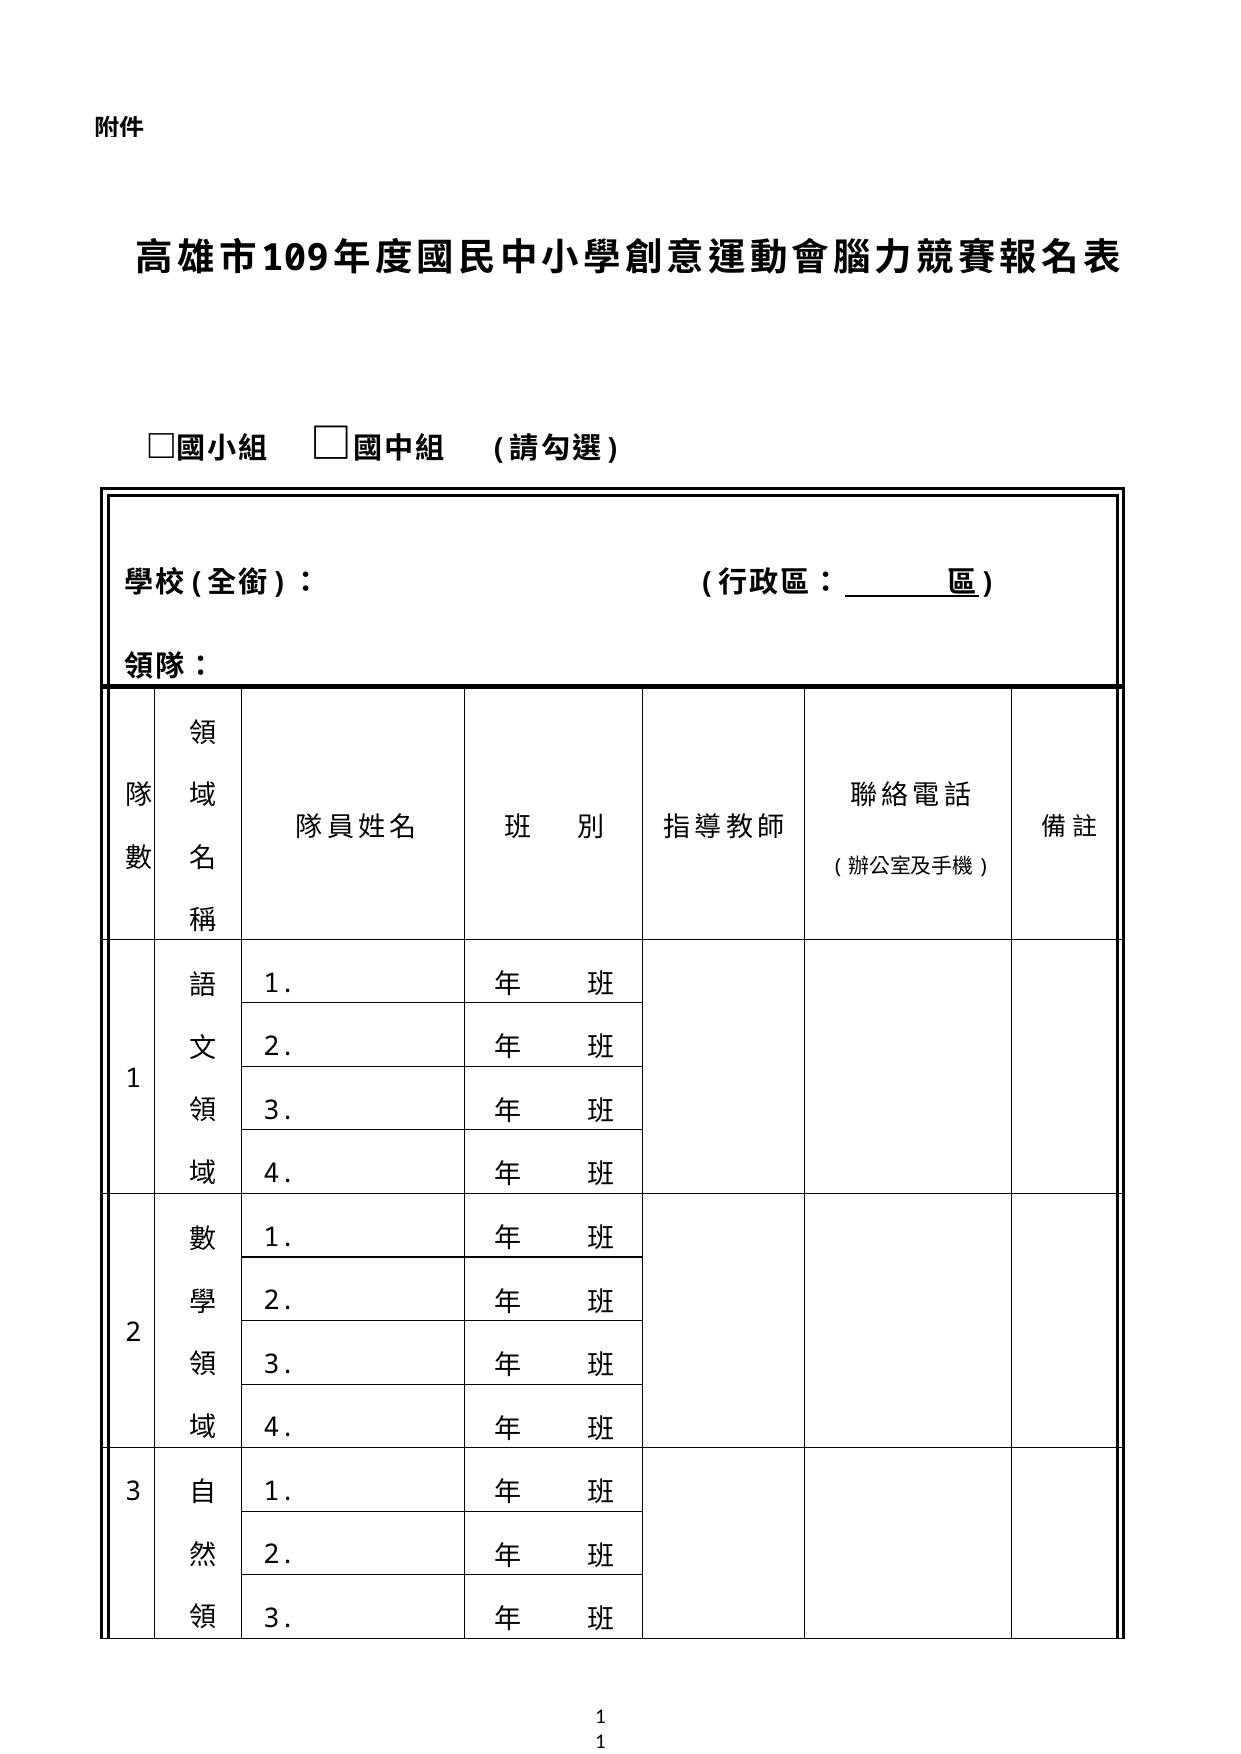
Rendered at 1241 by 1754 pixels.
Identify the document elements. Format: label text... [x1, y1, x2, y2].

table_cell [1012, 1448, 1116, 1638]
table_cell [643, 1448, 804, 1638]
table_cell 4. [242, 1130, 464, 1193]
table_cell [805, 1194, 1011, 1447]
table_cell 2. [242, 1512, 464, 1574]
table_cell 隊員姓名 [242, 689, 464, 939]
table_cell 年 班 [465, 1385, 642, 1447]
table_cell 3 [110, 1448, 154, 1638]
table_cell 數學 領域 [155, 1194, 241, 1447]
table_cell 聯絡電話 (辦公室及手機) [805, 689, 1011, 939]
table_cell 隊數 [110, 689, 154, 939]
table_cell 年 班 [465, 1067, 642, 1129]
table_cell 年 班 [465, 1258, 642, 1320]
table_cell 指導教師 [643, 689, 804, 939]
table_cell 3. [242, 1575, 464, 1638]
table_cell [643, 1194, 804, 1447]
table_cell 年 班 [465, 1194, 642, 1256]
table_cell 年 班 [465, 1321, 642, 1383]
table_cell 1. [242, 940, 464, 1002]
table_cell 年 班 [465, 940, 642, 1002]
text 附件1 [108, 124, 114, 137]
text □國小組 □國中組 (請勾選) [92, 362, 1133, 487]
table_cell 2 [110, 1194, 154, 1447]
table_cell [1012, 940, 1116, 1193]
table_cell 2. [242, 1258, 464, 1320]
table_cell 年 班 [465, 1003, 642, 1066]
table_cell 1 [110, 940, 154, 1193]
table_cell 年 班 [465, 1448, 642, 1511]
table_cell 自然 領域 [155, 1448, 241, 1638]
table_cell [805, 1448, 1011, 1638]
table_cell 年 班 [465, 1575, 642, 1638]
table_cell 領域 名稱 [155, 689, 241, 939]
table_cell [1012, 1194, 1116, 1447]
table_cell [643, 940, 804, 1193]
table_cell 3. [242, 1321, 464, 1383]
table_cell 年 班 [465, 1512, 642, 1574]
table_cell [805, 940, 1011, 1193]
table_cell 備註 [1012, 689, 1116, 939]
text 高雄市109年度國民中小學創意運動會腦力競賽報名表 [92, 175, 1133, 300]
text 附件1 [94, 108, 163, 137]
table_cell 年 班 [465, 1130, 642, 1193]
table_cell 4. [242, 1385, 464, 1447]
table_cell 3. [242, 1067, 464, 1129]
table_cell 語文 領域 [155, 940, 241, 1193]
table_cell 班 別 [465, 689, 642, 939]
table_cell 1. [242, 1448, 464, 1511]
table_cell 1. [242, 1194, 464, 1256]
text 附件1 [98, 120, 105, 137]
table_cell 2. [242, 1003, 464, 1066]
table_header 學校(全銜)： (行政區： 區) 領隊： [105, 490, 1120, 684]
